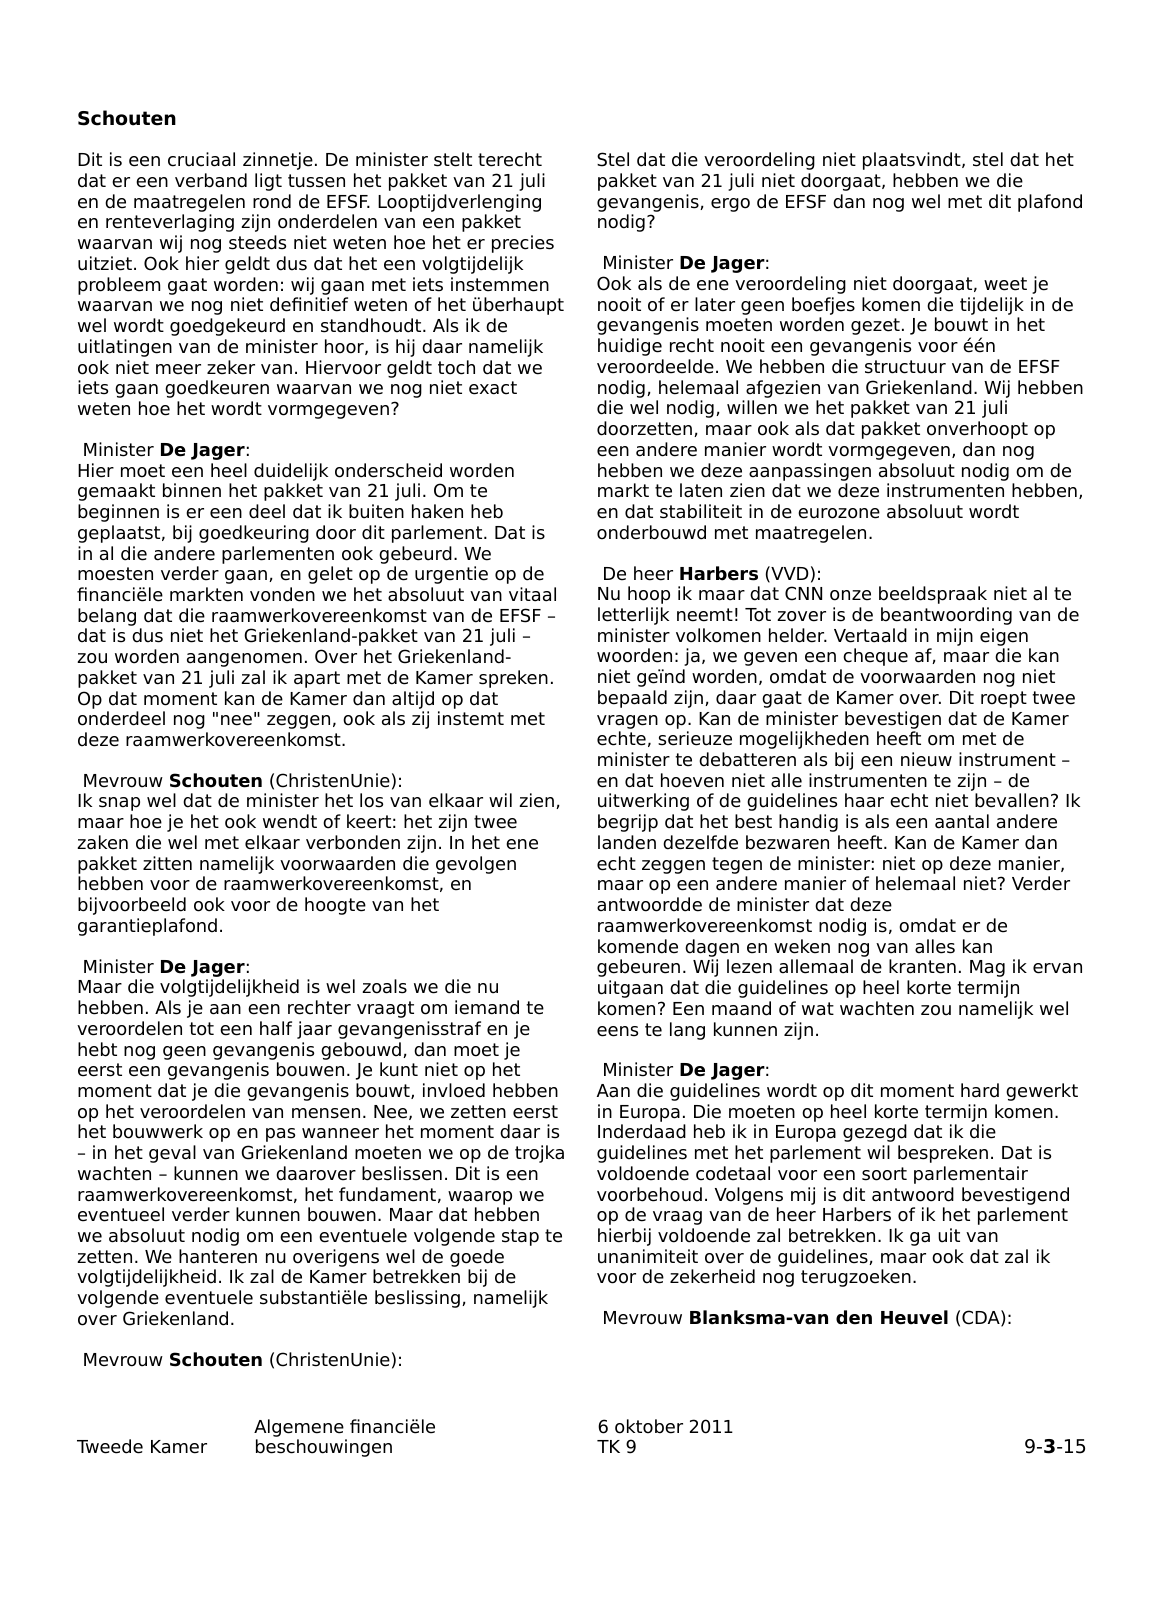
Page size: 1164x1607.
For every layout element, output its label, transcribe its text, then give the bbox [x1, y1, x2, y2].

text Ook als de ene veroordeling niet doorgaat, weet je nooit of er later geen boefjes komen die tijdelijk in de gevangenis moeten worden gezet. Je bouwt in het huidige recht nooit een gevangenis voor één veroordeelde. We hebben die structuur van de EFSF nodig, helemaal afgezien van Griekenland. Wij hebben die wel nodig, willen we het pakket van 21 juli doorzetten, maar ook als dat pakket onverhoopt op een andere manier wordt vormgegeven, dan nog hebben we deze aanpassingen absoluut nodig om de markt te laten zien dat we deze instrumenten hebben, en dat stabiliteit in de eurozone absoluut wordt onderbouwd met maatregelen. [596, 274, 1087, 543]
text Hier moet een heel duidelijk onderscheid worden gemaakt binnen het pakket van 21 juli. Om te beginnen is er een deel dat ik buiten haken heb geplaatst, bij goedkeuring door dit parlement. Dat is in al die andere parlementen ook gebeurd. We moesten verder gaan, en gelet op de urgentie op de financiële markten vonden we het absoluut van vitaal belang dat die raamwerkovereenkomst van de EFSF – dat is dus niet het Griekenland-pakket van 21 juli – zou worden aangenomen. Over het Griekenland-pakket van 21 juli zal ik apart met de Kamer spreken. Op dat moment kan de Kamer dan altijd op dat onderdeel nog "nee" zeggen, ook als zij instemt met deze raamwerkovereenkomst. [77, 460, 567, 751]
text Minister De Jager: [596, 1060, 1087, 1081]
text De heer Harbers (VVD): [596, 563, 1087, 584]
text Minister De Jager: [596, 253, 1087, 274]
text Maar die volgtijdelijkheid is wel zoals we die nu hebben. Als je aan een rechter vraagt om iemand te veroordelen tot een half jaar gevangenisstraf en je hebt nog geen gevangenis gebouwd, dan moet je eerst een gevangenis bouwen. Je kunt niet op het moment dat je die gevangenis bouwt, invloed hebben op het veroordelen van mensen. Nee, we zetten eerst het bouwwerk op en pas wanneer het moment daar is – in het geval van Griekenland moeten we op de trojka wachten – kunnen we daarover beslissen. Dit is een raamwerkovereenkomst, het fundament, waarop we eventueel verder kunnen bouwen. Maar dat hebben we absoluut nodig om een eventuele volgende stap te zetten. We hanteren nu overigens wel de goede volgtijdelijkheid. Ik zal de Kamer betrekken bij de volgende eventuele substantiële beslissing, namelijk over Griekenland. [77, 977, 567, 1329]
text Stel dat die veroordeling niet plaatsvindt, stel dat het pakket van 21 juli niet doorgaat, hebben we die gevangenis, ergo de EFSF dan nog wel met dit plafond nodig? [596, 150, 1087, 233]
text Mevrouw Blanksma-van den Heuvel (CDA): [596, 1308, 1087, 1329]
text Mevrouw Schouten (ChristenUnie): [77, 1349, 567, 1370]
text Dit is een cruciaal zinnetje. De minister stelt terecht dat er een verband ligt tussen het pakket van 21 juli en de maatregelen rond de EFSF. Looptijdverlenging en renteverlaging zijn onderdelen van een pakket waarvan wij nog steeds niet weten hoe het er precies uitziet. Ook hier geldt dus dat het een volgtijdelijk probleem gaat worden: wij gaan met iets instemmen waarvan we nog niet definitief weten of het überhaupt wel wordt goedgekeurd en standhoudt. Als ik de uitlatingen van de minister hoor, is hij daar namelijk ook niet meer zeker van. Hiervoor geldt toch dat we iets gaan goedkeuren waarvan we nog niet exact weten hoe het wordt vormgegeven? [77, 150, 567, 420]
text Minister De Jager: [77, 440, 567, 460]
text Ik snap wel dat de minister het los van elkaar wil zien, maar hoe je het ook wendt of keert: het zijn twee zaken die wel met elkaar verbonden zijn. In het ene pakket zitten namelijk voorwaarden die gevolgen hebben voor de raamwerkovereenkomst, en bijvoorbeeld ook voor de hoogte van het garantieplafond. [77, 791, 567, 936]
text Aan die guidelines wordt op dit moment hard gewerkt in Europa. Die moeten op heel korte termijn komen. Inderdaad heb ik in Europa gezegd dat ik die guidelines met het parlement wil bespreken. Dat is voldoende codetaal voor een soort parlementair voorbehoud. Volgens mij is dit antwoord bevestigend op de vraag van de heer Harbers of ik het parlement hierbij voldoende zal betrekken. Ik ga uit van unanimiteit over de guidelines, maar ook dat zal ik voor de zekerheid nog terugzoeken. [596, 1081, 1087, 1288]
text Minister De Jager: [77, 956, 567, 977]
text Nu hoop ik maar dat CNN onze beeldspraak niet al te letterlijk neemt! Tot zover is de beantwoording van de minister volkomen helder. Vertaald in mijn eigen woorden: ja, we geven een cheque af, maar die kan niet geïnd worden, omdat de voorwaarden nog niet bepaald zijn, daar gaat de Kamer over. Dit roept twee vragen op. Kan de minister bevestigen dat de Kamer echte, serieuze mogelijkheden heeft om met de minister te debatteren als bij een nieuw instrument – en dat hoeven niet alle instrumenten te zijn – de uitwerking of de guidelines haar echt niet bevallen? Ik begrijp dat het best handig is als een aantal andere landen dezelfde bezwaren heeft. Kan de Kamer dan echt zeggen tegen de minister: niet op deze manier, maar op een andere manier of helemaal niet? Verder antwoordde de minister dat deze raamwerkovereenkomst nodig is, omdat er de komende dagen en weken nog van alles kan gebeuren. Wij lezen allemaal de kranten. Mag ik ervan uitgaan dat die guidelines op heel korte termijn komen? Een maand of wat wachten zou namelijk wel eens te lang kunnen zijn. [596, 584, 1087, 1040]
text Mevrouw Schouten (ChristenUnie): [77, 771, 567, 791]
